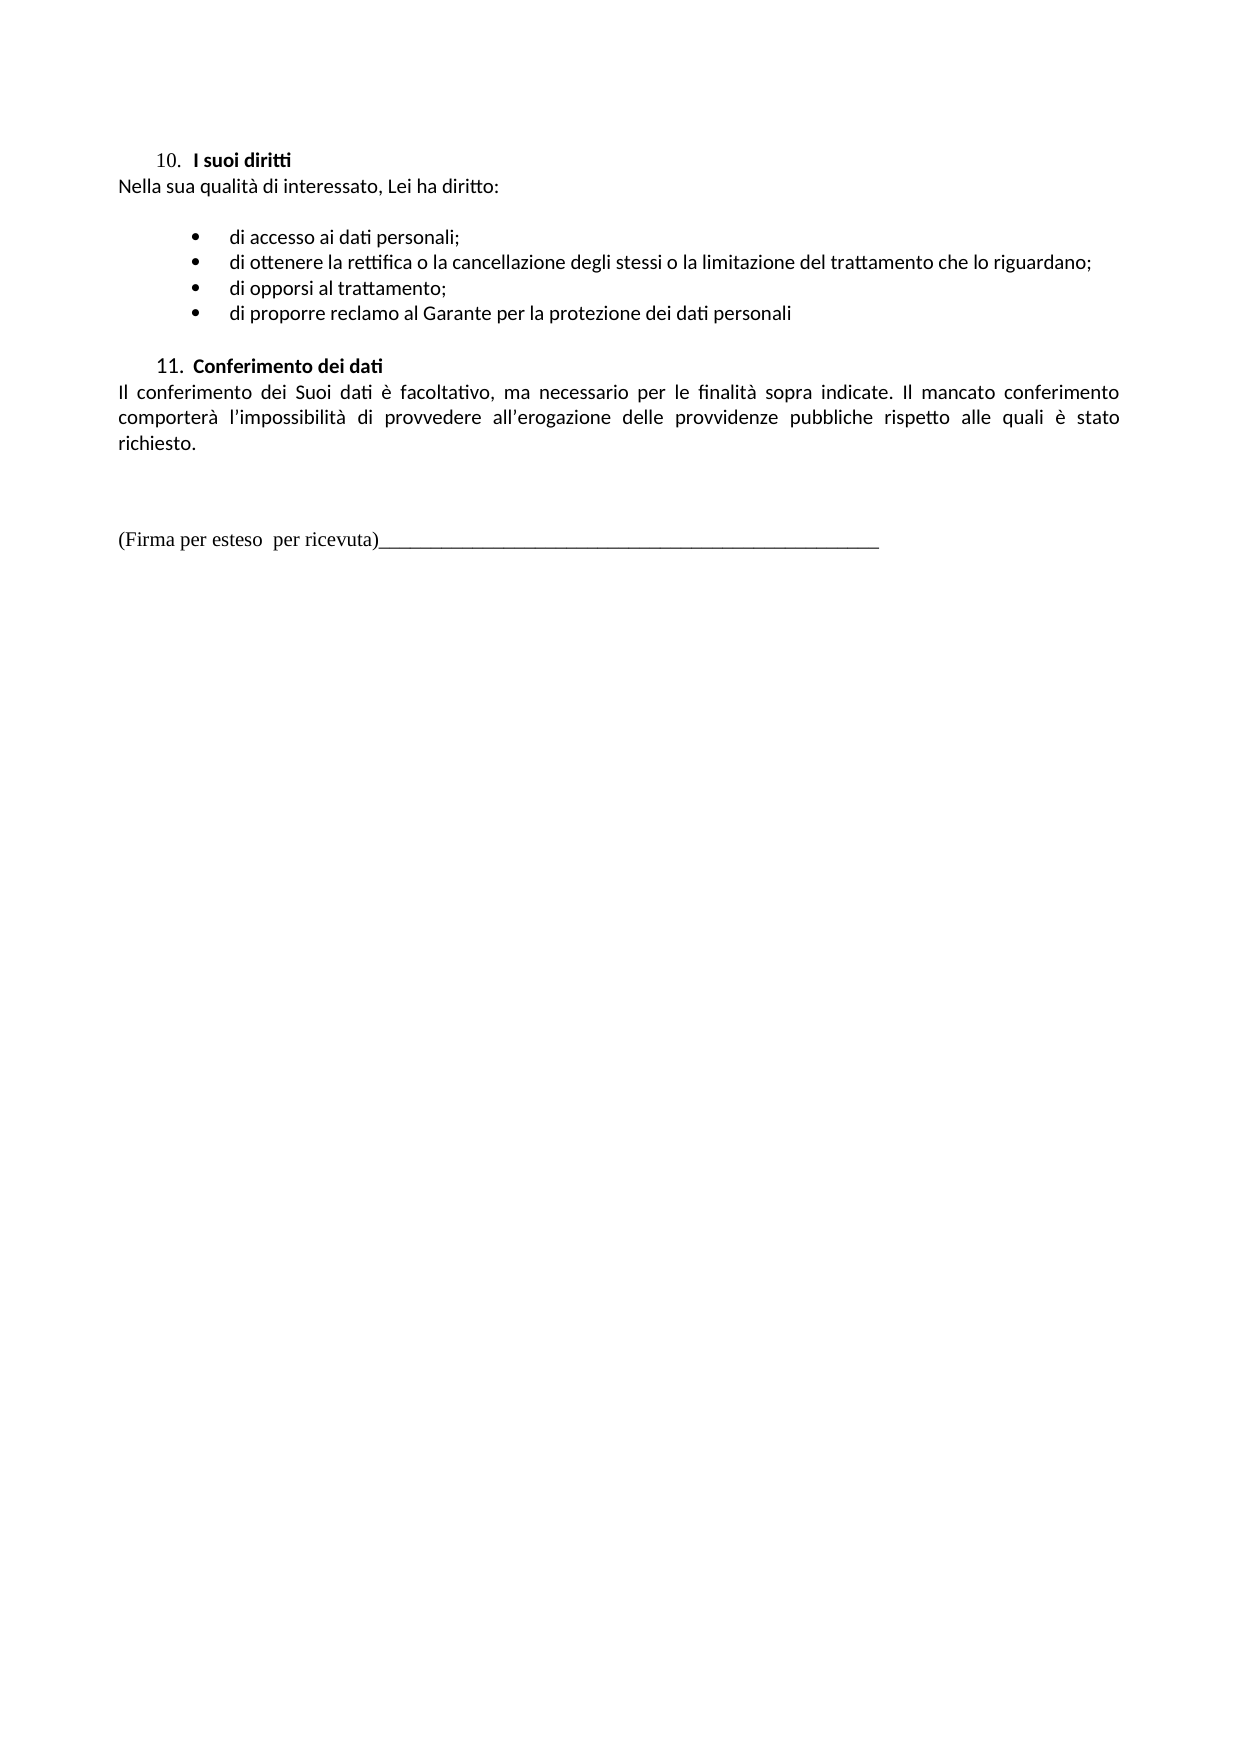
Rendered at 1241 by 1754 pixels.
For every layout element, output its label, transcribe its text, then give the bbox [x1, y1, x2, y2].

text (Firma per esteso per ricevuta)________________________________________________ [118, 527, 1122, 551]
list di ottenere la rettifica o la cancellazione degli stessi o la limitazione del trattamento che lo riguardano; [192, 249, 1122, 275]
list di accesso ai dati personali; [192, 224, 1122, 249]
list di proporre reclamo al Garante per la protezione dei dati personali [192, 300, 1122, 326]
text Nella sua qualità di interessato, Lei ha diritto: [118, 173, 1122, 198]
list I suoi diritti [156, 148, 1122, 173]
text Il conferimento dei Suoi dati è facoltativo, ma necessario per le finalità sopra indicate. Il mancato conferimento comporterà l’impossibilità di provvedere all’erogazione delle provvidenze pubbliche rispetto alle quali è stato richiesto. [118, 379, 1122, 455]
list di opporsi al trattamento; [192, 275, 1122, 300]
list Conferimento dei dati [156, 351, 1122, 379]
